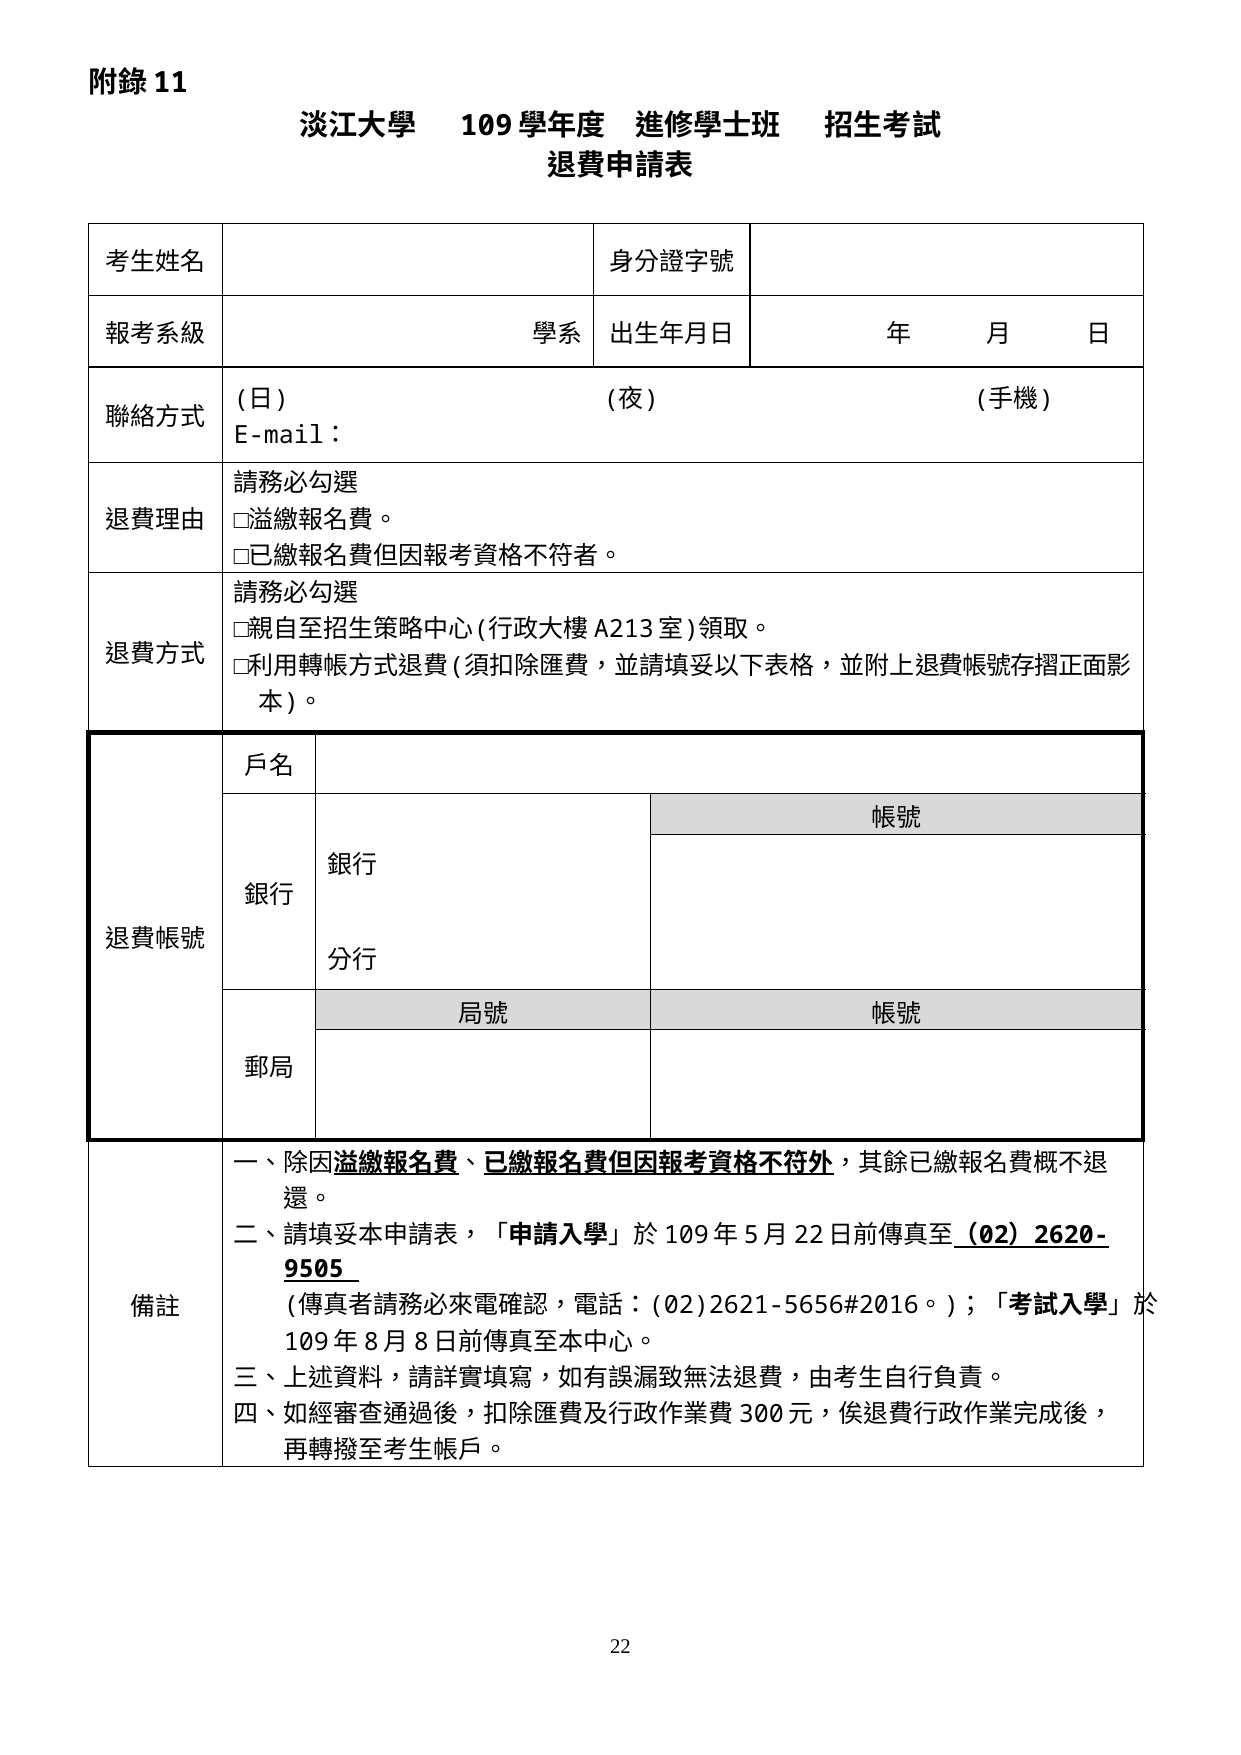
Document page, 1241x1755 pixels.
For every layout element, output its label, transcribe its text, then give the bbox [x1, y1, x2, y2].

table_cell 報考系級 [89, 296, 222, 366]
table_cell 郵局 [223, 990, 315, 1137]
table_header 考生姓名 [89, 224, 222, 295]
table_cell 帳號 [651, 990, 1141, 1029]
table_cell 請務必勾選 □親自至招生策略中心(行政大樓A213室)領取。 □利用轉帳方式退費(須扣除匯費，並請填妥以下表格，並附上退費帳號存摺正面影本)。 [223, 573, 1143, 730]
table_cell 聯絡方式 [89, 368, 222, 462]
table_cell [316, 735, 1141, 793]
table_cell 退費帳號 [91, 735, 222, 1137]
text 退費申請表 [89, 144, 1152, 183]
table_cell 戶名 [223, 735, 315, 793]
table_cell 退費理由 [89, 463, 222, 572]
table_cell (日) (夜) (手機) E-mail： [223, 368, 1143, 462]
table_cell 銀行 [223, 794, 315, 988]
table_cell 銀行 分行 [316, 794, 650, 988]
table_cell 備註 [89, 1142, 222, 1466]
table_cell 帳號 [651, 794, 1141, 834]
table_header [751, 224, 1143, 295]
table_cell 一、除因溢繳報名費、已繳報名費但因報考資格不符外，其餘已繳報名費概不退還。 二、請填妥本申請表，「申請入學」於109年5月22日前傳真至（02）2620-9505 (傳真者請務必來電確認，電話：(02)2621-5656#2016。)；「考試入學」於109年8月8日前傳真至本中心。 三、上述資料，請詳實填寫，如有誤漏致無法退費，由考生自行負責。 四、如經審查通過後，扣除匯費及行政作業費300元，俟退費行政作業完成後，再轉撥至考生帳戶。 [223, 1142, 1143, 1466]
table_header 身分證字號 [594, 224, 749, 295]
text 附錄11 [89, 59, 1152, 101]
table_cell [651, 835, 1141, 988]
table_cell 年 月 日 [751, 296, 1143, 366]
table_cell 學系 [223, 296, 593, 366]
table_cell 退費方式 [89, 573, 222, 730]
table_header [223, 224, 593, 295]
text 淡江大學 109學年度 進修學士班 招生考試 [89, 101, 1152, 144]
table_cell 局號 [316, 990, 650, 1029]
table_cell 請務必勾選 □溢繳報名費。 □已繳報名費但因報考資格不符者。 [223, 463, 1143, 572]
table_cell [316, 1030, 650, 1137]
table_cell [651, 1030, 1141, 1137]
table_cell 出生年月日 [594, 296, 749, 366]
